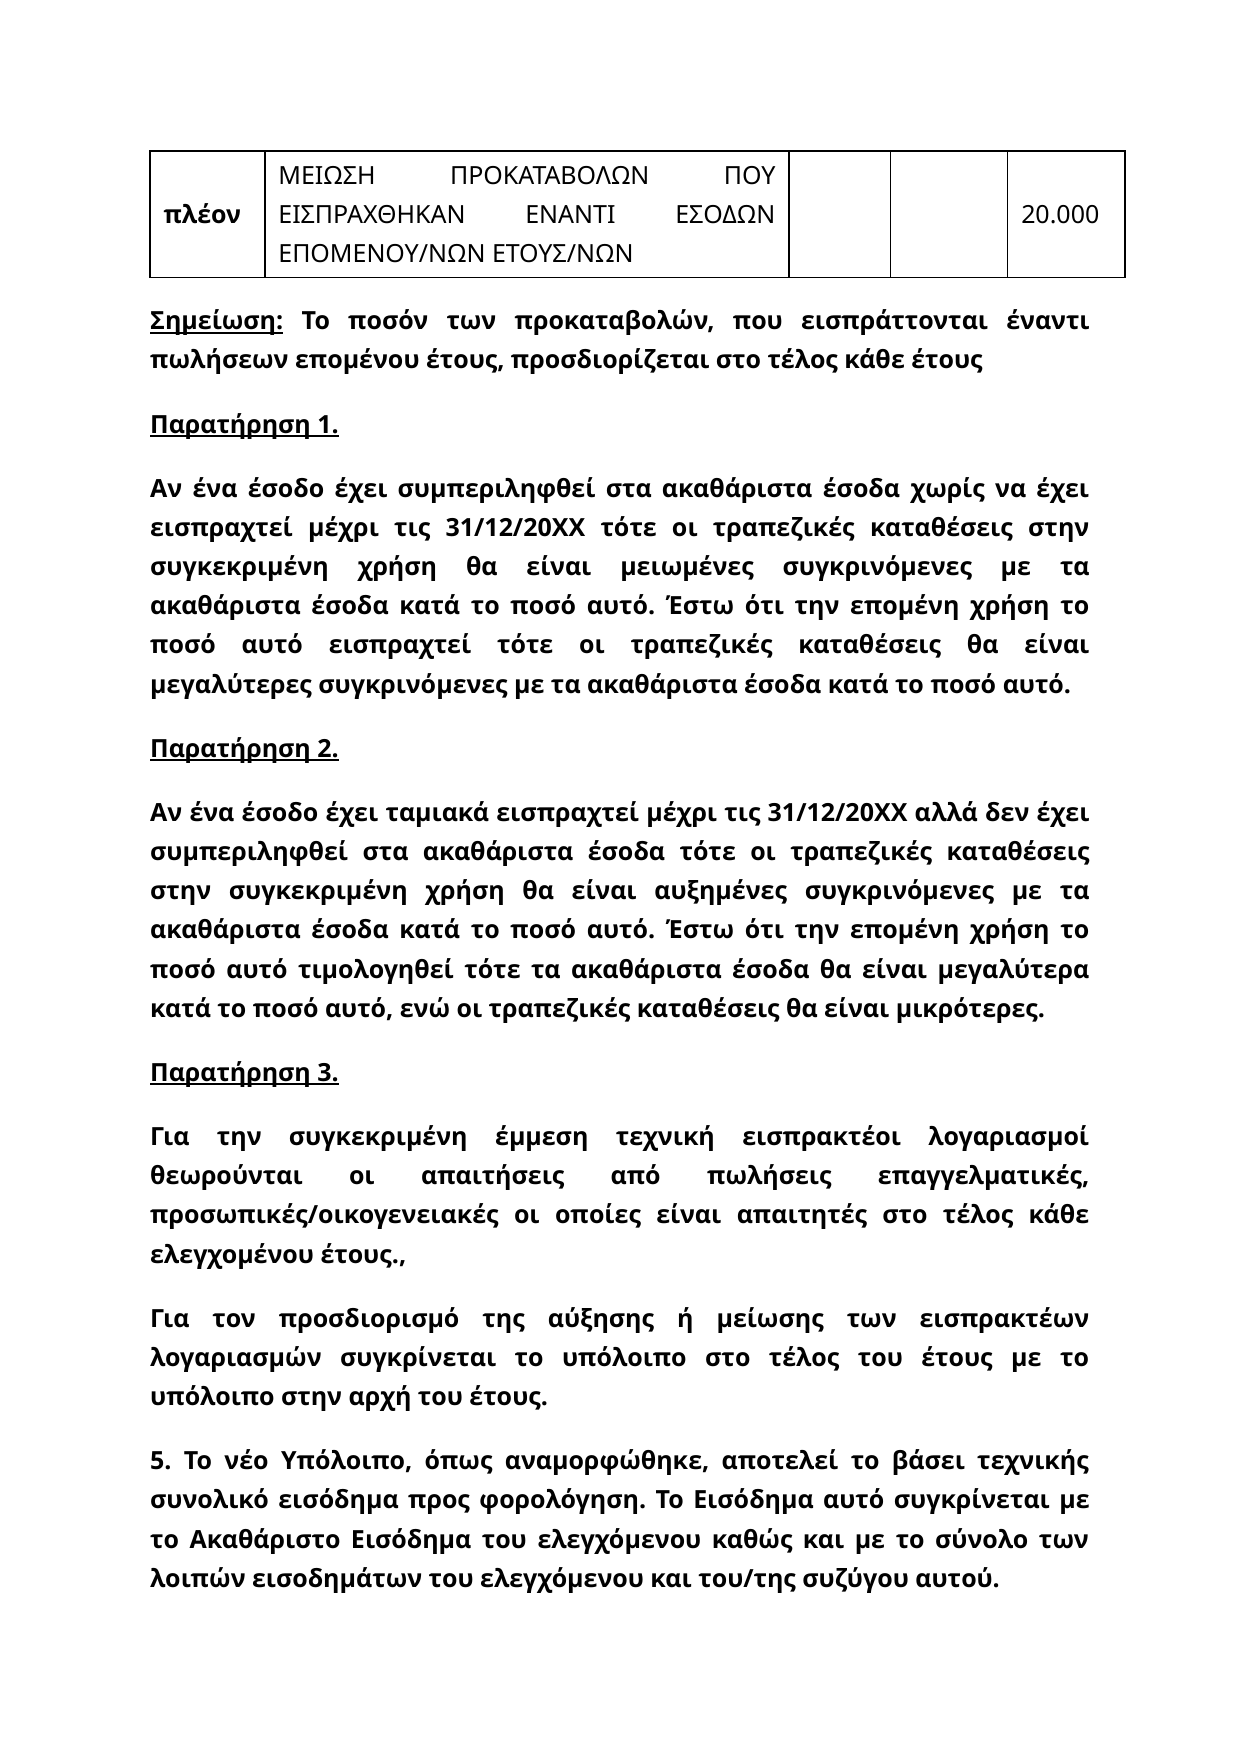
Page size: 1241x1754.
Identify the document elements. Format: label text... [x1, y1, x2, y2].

table_cell ΜΕΙΩΣΗ ΠΡΟΚΑΤΑΒΟΛΩΝ ΠΟΥ ΕΙΣΠΡΑΧΘΗΚΑΝ ΕΝΑΝΤΙ ΕΣΟΔΩΝ ΕΠΟΜΕΝΟΥ/ΝΩΝ ΕΤΟΥΣ/ΝΩΝ [266, 152, 788, 276]
text Παρατήρηση 2. [150, 731, 1090, 764]
text Αν ένα έσοδο έχει ταμιακά εισπραχτεί μέχρι τις 31/12/20ΧΧ αλλά δεν έχει συμπεριληφθεί στα ακαθάριστα έσοδα τότε οι τραπεζικές καταθέσεις στην συγκεκριμένη χρήση θα είναι αυξημένες συγκρινόμενες με τα ακαθάριστα έσοδα κατά το ποσό αυτό. Έστω ότι την επομένη χρήση το ποσό αυτό τιμολογηθεί τότε τα ακαθάριστα έσοδα θα είναι μεγαλύτερα κατά το ποσό αυτό, ενώ οι τραπεζικές καταθέσεις θα είναι μικρότερες. [150, 795, 1090, 1024]
table_cell [790, 152, 890, 276]
text Για τον προσδιορισμό της αύξησης ή μείωσης των εισπρακτέων λογαριασμών συγκρίνεται το υπόλοιπο στο τέλος του έτους με το υπόλοιπο στην αρχή του έτους. [150, 1301, 1090, 1413]
table_cell πλέον [151, 152, 264, 276]
text Παρατήρηση 1. [150, 406, 1090, 440]
text 5. Το νέο Υπόλοιπο, όπως αναμορφώθηκε, αποτελεί το βάσει τεχνικής συνολικό εισόδημα προς φορολόγηση. Το Εισόδημα αυτό συγκρίνεται με το Ακαθάριστο Εισόδημα του ελεγχόμενου καθώς και με το σύνολο των λοιπών εισοδημάτων του ελεγχόμενου και του/της συζύγου αυτού. [150, 1443, 1090, 1594]
text Για την συγκεκριμένη έμμεση τεχνική εισπρακτέοι λογαριασμοί θεωρούνται οι απαιτήσεις από πωλήσεις επαγγελματικές, προσωπικές/οικογενειακές οι οποίες είναι απαιτητές στο τέλος κάθε ελεγχομένου έτους., [150, 1119, 1090, 1270]
text Αν ένα έσοδο έχει συμπεριληφθεί στα ακαθάριστα έσοδα χωρίς να έχει εισπραχτεί μέχρι τις 31/12/20ΧΧ τότε οι τραπεζικές καταθέσεις στην συγκεκριμένη χρήση θα είναι μειωμένες συγκρινόμενες με τα ακαθάριστα έσοδα κατά το ποσό αυτό. Έστω ότι την επομένη χρήση το ποσό αυτό εισπραχτεί τότε οι τραπεζικές καταθέσεις θα είναι μεγαλύτερες συγκρινόμενες με τα ακαθάριστα έσοδα κατά το ποσό αυτό. [150, 471, 1090, 700]
table_cell [891, 152, 1007, 276]
text Σημείωση: Το ποσόν των προκαταβολών, που εισπράττονται έναντι πωλήσεων επομένου έτους, προσδιορίζεται στο τέλος κάθε έτους [150, 303, 1090, 376]
table_cell 20.000 [1008, 152, 1124, 276]
text Παρατήρηση 3. [150, 1055, 1090, 1089]
